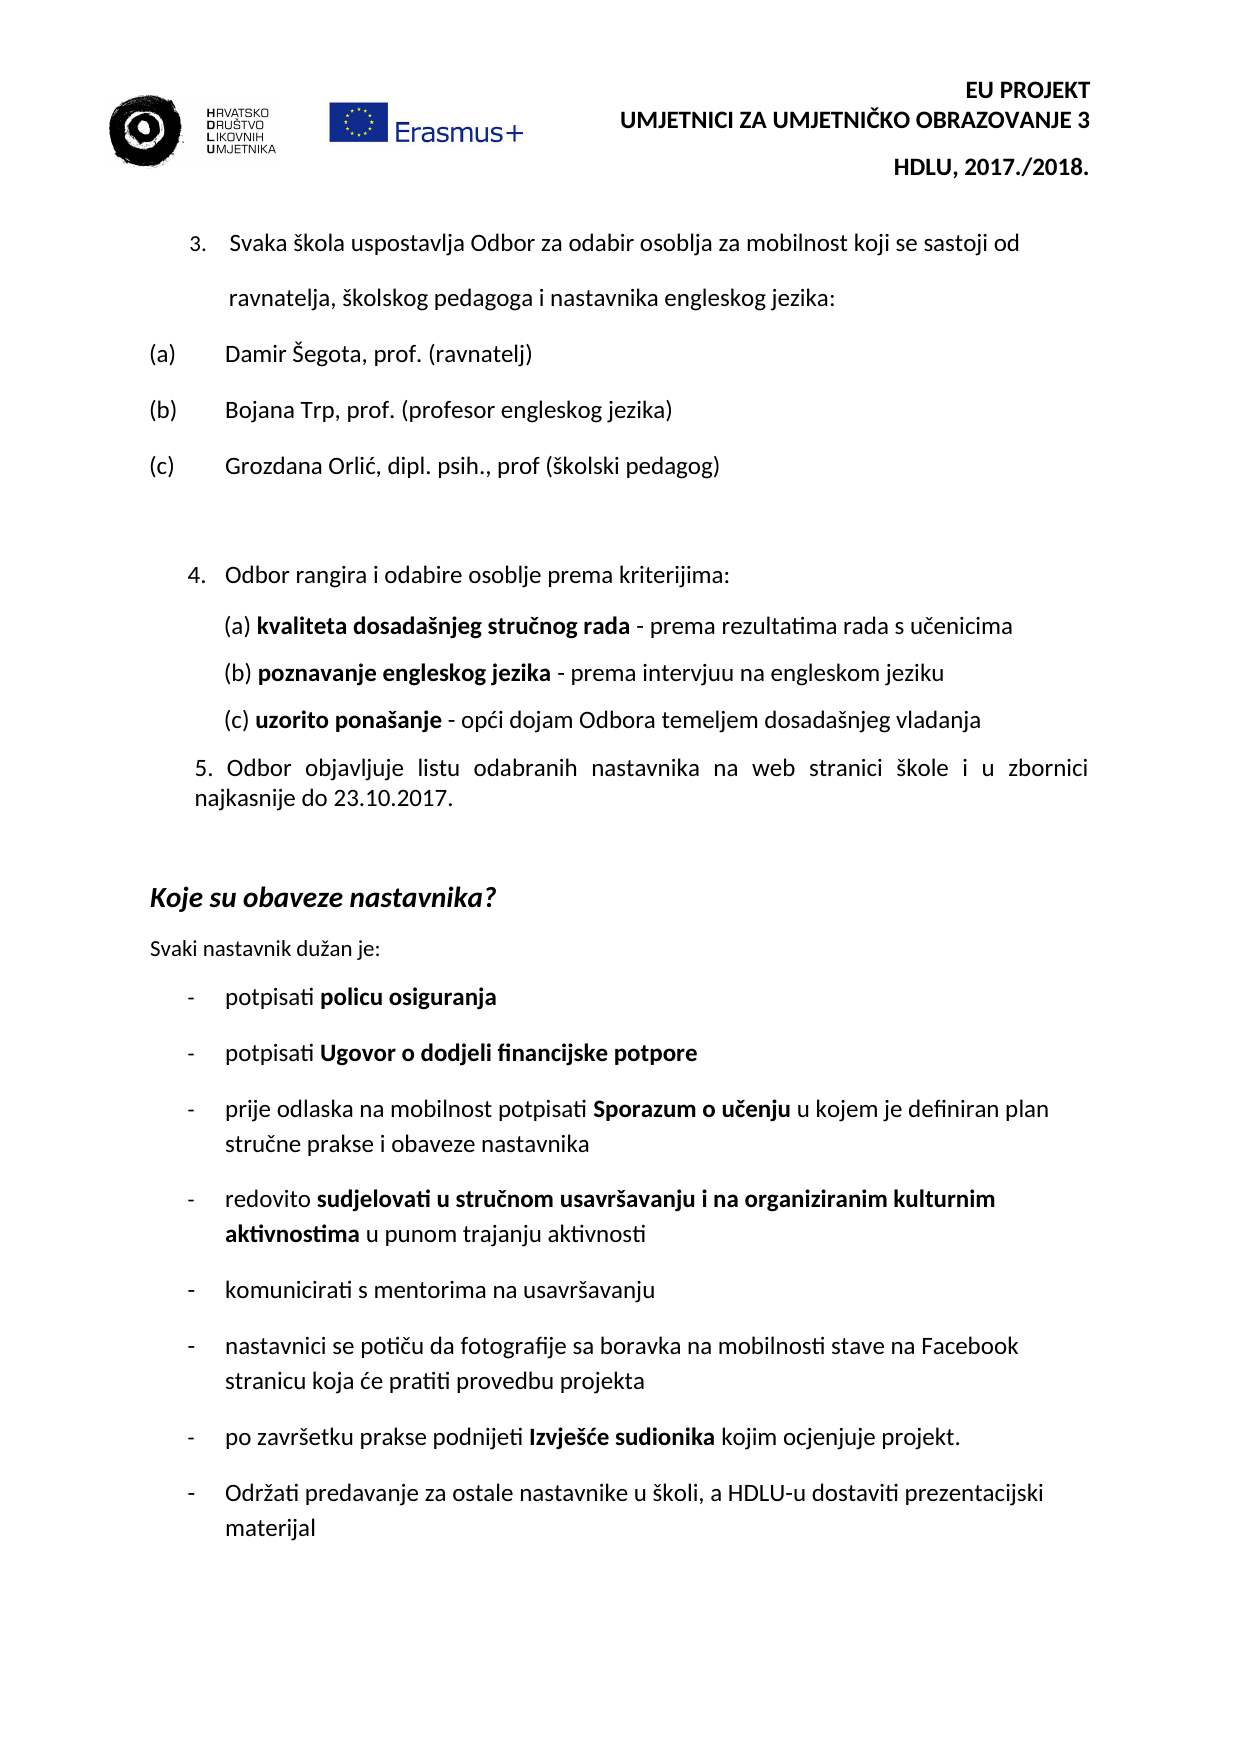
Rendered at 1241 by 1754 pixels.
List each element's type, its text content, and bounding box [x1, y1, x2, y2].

list Svaka škola uspostavlja Odbor za odabir osoblja za mobilnost koji se sastoji od [189, 227, 1090, 257]
text Koje su obaveze nastavnika? [150, 879, 1090, 915]
list prije odlaska na mobilnost potpisati Sporazum o učenju u kojem je definiran plan stručne prakse i obaveze nastavnika [187, 1093, 1090, 1158]
list Grozdana Orlić, dipl. psih., prof (školski pedagog) [149, 450, 1090, 481]
list redovito sudjelovati u stručnom usavršavanju i na organiziranim kulturnim aktivnostima u punom trajanju aktivnosti [187, 1184, 1090, 1249]
picture [318, 91, 534, 153]
list potpisati policu osiguranja [187, 981, 1090, 1012]
text (c) uzorito ponašanje - opći dojam Odbora temeljem dosadašnjeg vladanja [224, 705, 1090, 735]
list Damir Šegota, prof. (ravnatelj) [149, 338, 1090, 369]
picture [109, 95, 276, 169]
list ravnatelja, školskog pedagoga i nastavnika engleskog jezika: [189, 283, 1090, 313]
list komunicirati s mentorima na usavršavanju [187, 1274, 1090, 1305]
list Bojana Trp, prof. (profesor engleskog jezika) [149, 394, 1090, 425]
list potpisati Ugovor o dodjeli financijske potpore [187, 1037, 1090, 1067]
list po završetku prakse podnijeti Izvješće sudionika kojim ocjenjuje projekt. [187, 1421, 1090, 1452]
list Odbor rangira i odabire osoblje prema kriterijima: [187, 559, 1090, 589]
list Održati predavanje za ostale nastavnike u školi, a HDLU-u dostaviti prezentacijski materijal [187, 1477, 1090, 1542]
text (b) poznavanje engleskog jezika - prema intervjuu na engleskom jeziku [224, 657, 1090, 688]
text Svaki nastavnik dužan je: [150, 934, 1090, 962]
list nastavnici se potiču da fotografije sa boravka na mobilnosti stave na Facebook stranicu koja će pratiti provedbu projekta [187, 1330, 1090, 1396]
text 5. Odbor objavljuje listu odabranih nastavnika na web stranici škole i u zbornici najkasnije do 23.10.2017. [194, 752, 1090, 813]
text (a) kvaliteta dosadašnjeg stručnog rada - prema rezultatima rada s učenicima [224, 610, 1090, 641]
